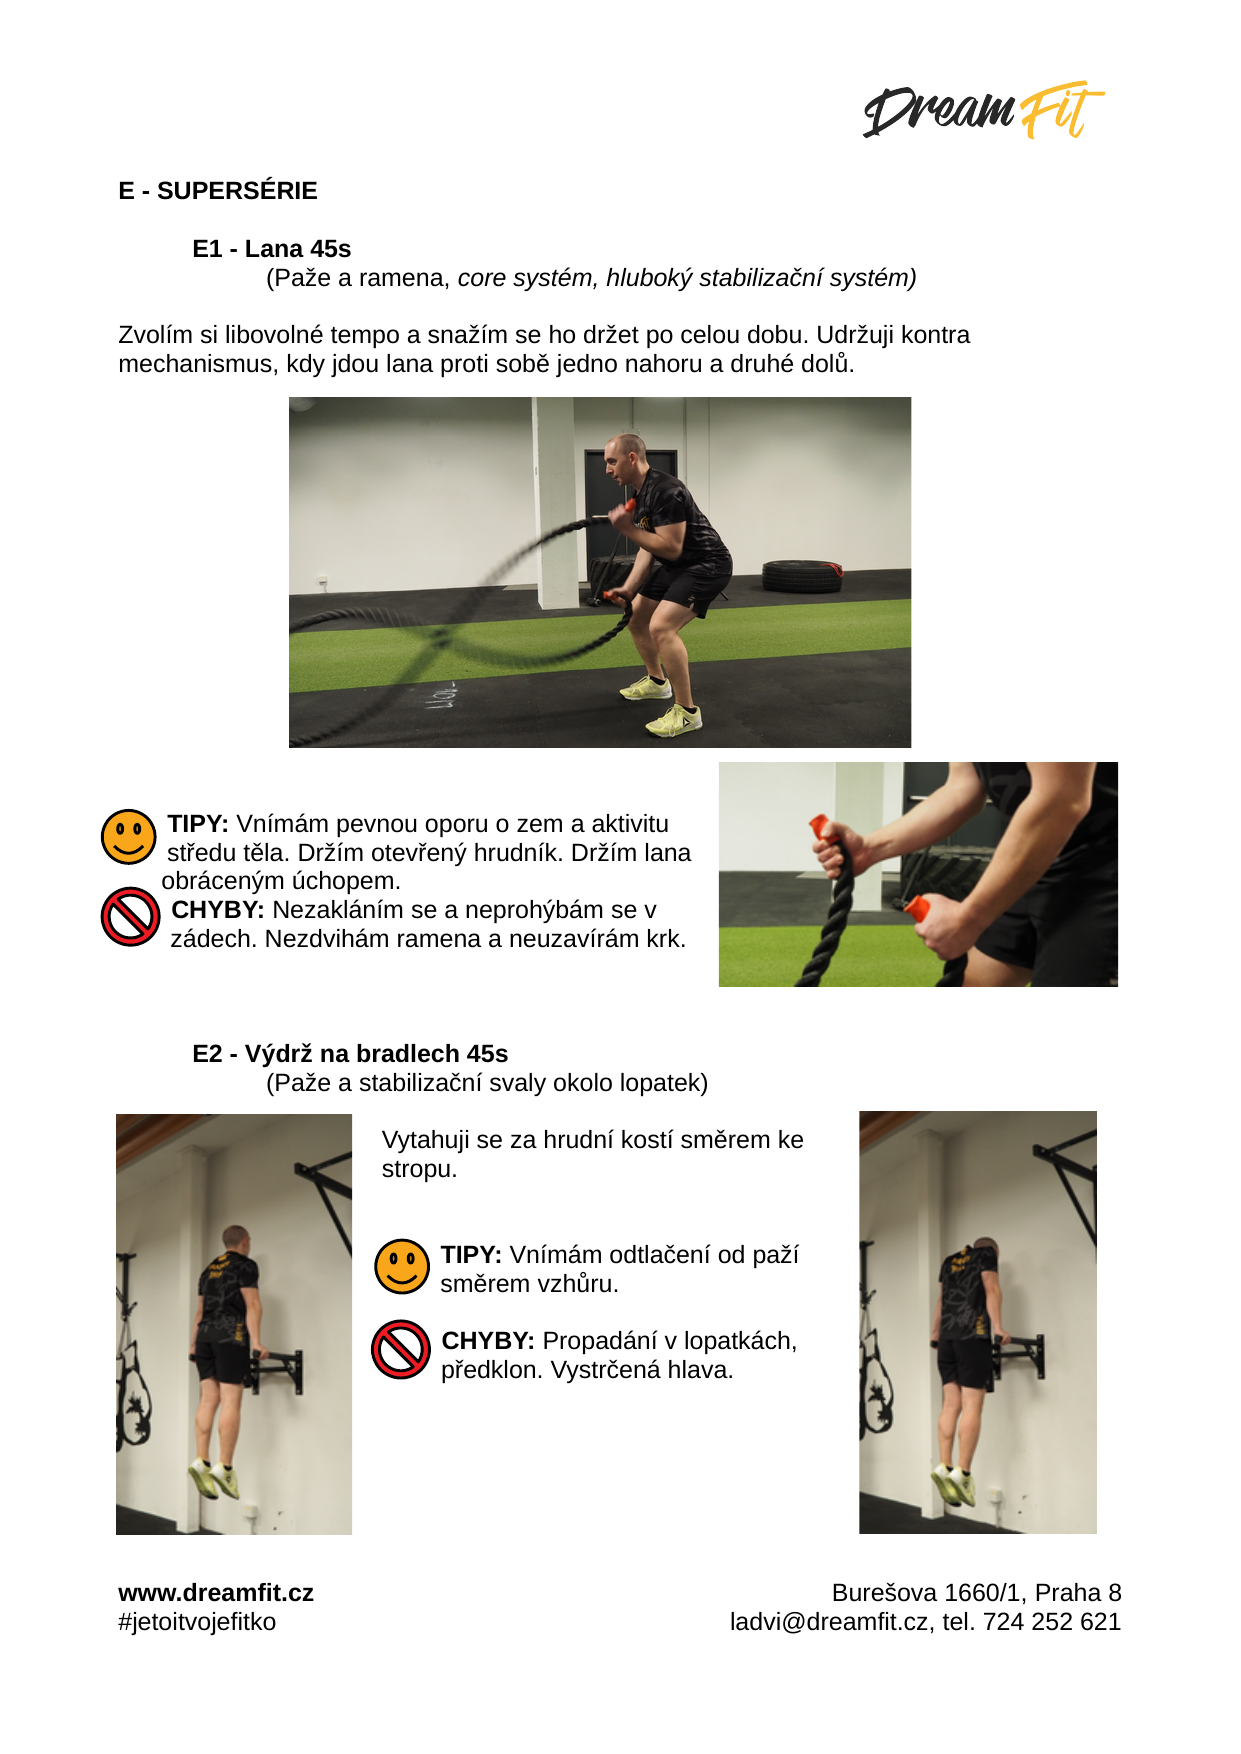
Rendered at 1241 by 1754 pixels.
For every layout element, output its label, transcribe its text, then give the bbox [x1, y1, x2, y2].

picture [718, 762, 1119, 987]
text (Paže a stabilizační svaly okolo lopatek) [118, 1068, 1122, 1096]
text Zvolím si libovolné tempo a snažím se ho držet po celou dobu. Udržuji kontra mechanismus, kdy jdou lana proti sobě jedno nahoru a druhé dolů. [118, 320, 1122, 378]
text [1097, 1125, 1122, 1183]
text TIPY: Vnímám odtlačení od paží směrem vzhůru. [353, 1240, 859, 1298]
picture [843, 55, 1121, 172]
text E1 - Lana 45s [118, 234, 1122, 263]
text E2 - Výdrž na bradlech 45s [118, 1039, 1122, 1068]
text (Paže a ramena, core systém, hluboký stabilizační systém) [118, 263, 1122, 291]
text E - SUPERSÉRIE [118, 176, 1122, 205]
text CHYBY: Nezakláním se a neprohýbám se v zádech. Nezdvihám ramena a neuzavírám krk. [118, 895, 718, 953]
text CHYBY: Propadání v lopatkách, předklon. Vystrčená hlava. [353, 1326, 859, 1384]
text TIPY: Vnímám pevnou oporu o zem a aktivitu středu těla. Držím otevřený hrudník. Držím lana obráceným úchopem. [118, 809, 718, 895]
picture [289, 397, 912, 748]
text [1097, 1240, 1122, 1298]
text Vytahuji se za hrudní kostí směrem ke stropu. [353, 1125, 859, 1183]
text [1097, 1326, 1122, 1384]
picture [859, 1111, 1097, 1534]
picture [116, 1114, 353, 1535]
